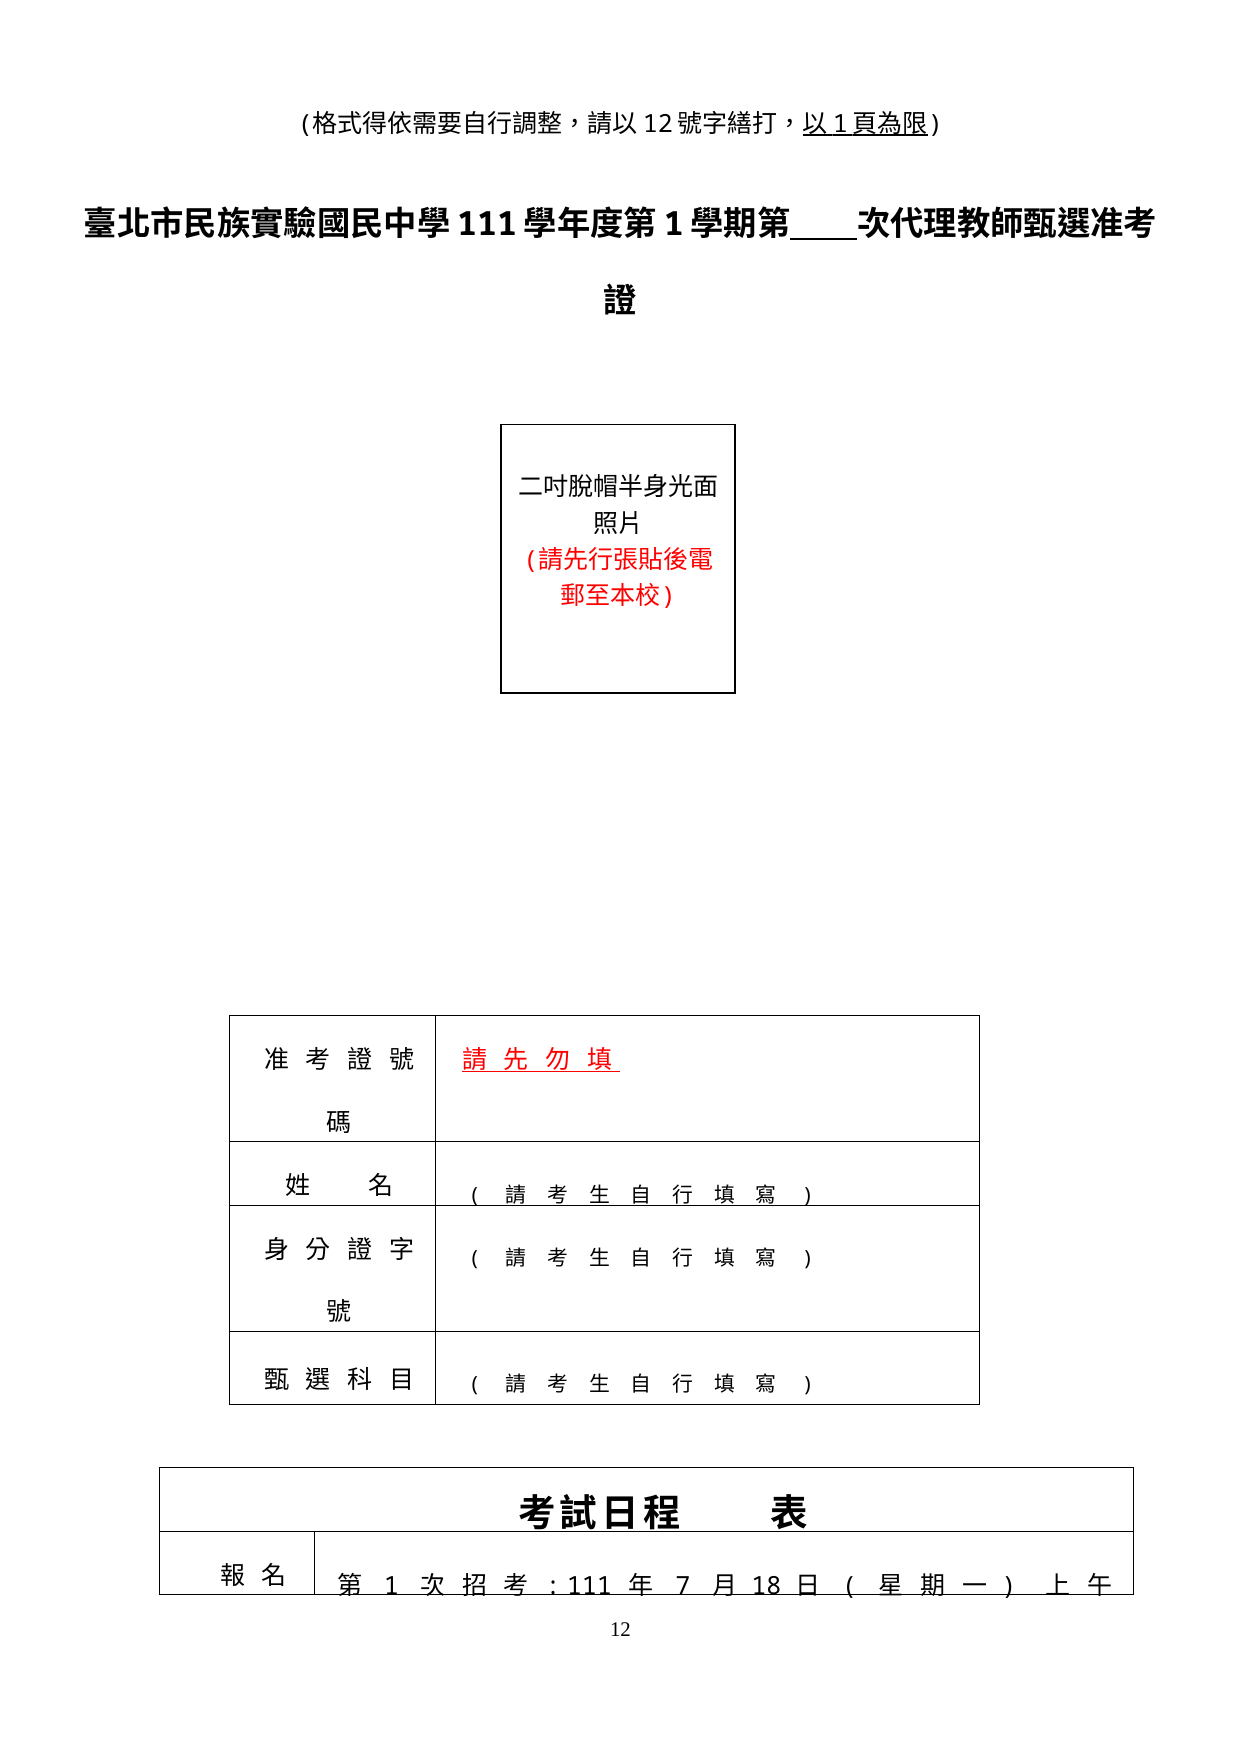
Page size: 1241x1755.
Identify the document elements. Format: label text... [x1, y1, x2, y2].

table_cell (請考生自行填寫) [436, 1332, 979, 1403]
text 臺北市民族實驗國民中學111學年度第1學期第 次代理教師甄選准考證 [78, 173, 1162, 327]
table_header 請先勿填 [436, 1016, 979, 1141]
table_cell 甄選科目 [230, 1332, 435, 1403]
table_header 准考證號碼 [230, 1016, 435, 1141]
table_cell (請考生自行填寫) [436, 1142, 979, 1204]
table_cell 報名 [160, 1532, 314, 1594]
text (格式得依需要自行調整，請以12號字繕打，以1頁為限) [78, 103, 1162, 139]
table_cell (請考生自行填寫) [436, 1206, 979, 1331]
table_cell 身分證字號 [230, 1206, 435, 1331]
table_cell 第1次招考: 111年7月18日(星期一) 上午 [315, 1532, 1133, 1594]
text (請先行張貼後電郵至本校) [517, 539, 719, 612]
table_cell 姓 名 [230, 1142, 435, 1204]
table_header 考試日程表 [160, 1468, 1133, 1531]
text 二吋脫帽半身光面照片 [517, 467, 719, 539]
